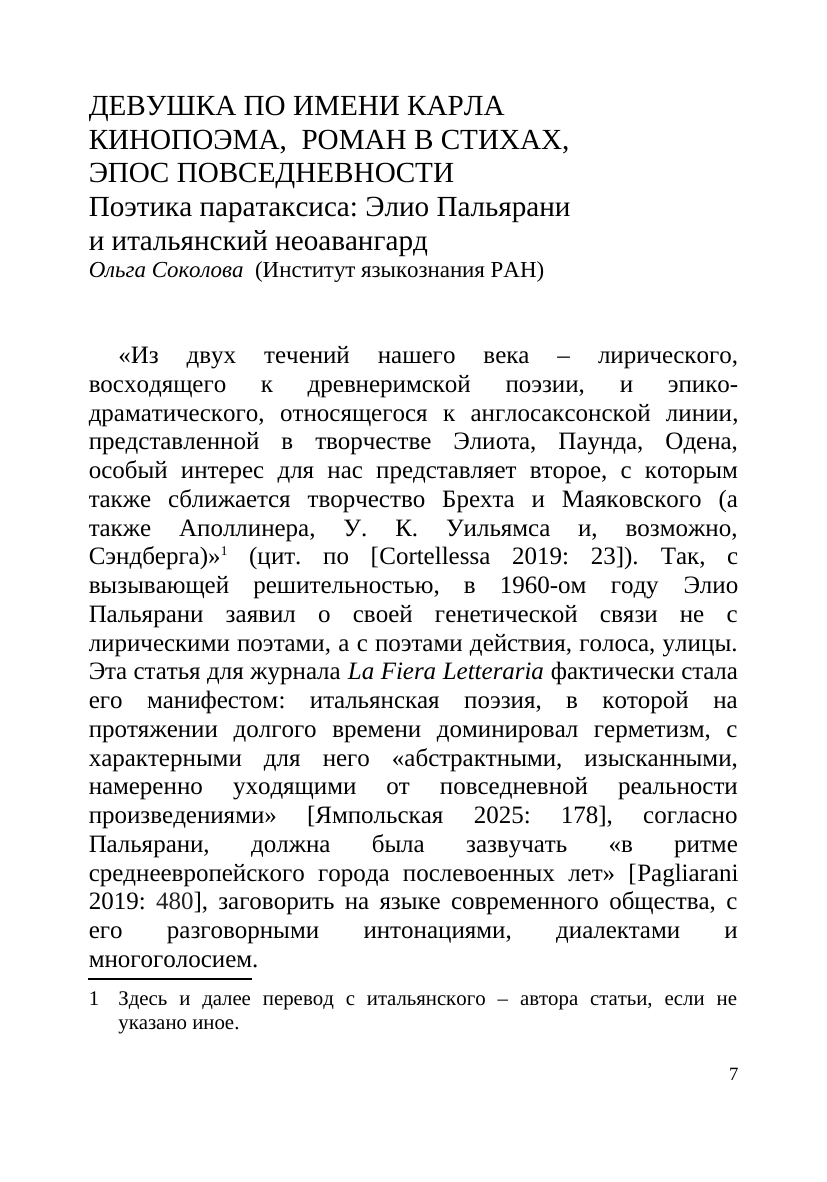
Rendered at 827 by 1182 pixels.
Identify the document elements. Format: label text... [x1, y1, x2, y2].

text Поэтика паратаксиса: Элио Пальярани [88, 189, 738, 223]
text «Из двух течений нашего века – лирического, восходящего к древнеримской поэзии, и эпико-драматического, относящегося к англосаксонской линии, представленной в творчестве Элиота, Паунда, Одена, особый интерес для нас представляет второе, с которым также сближается творчество Брехта и Маяковского (а также Аполлинера, У. К. Уильямса и, возможно, Сэндберга)» (цит. по [Cortellessa 2019: 23]). Так, с вызывающей решительностью, в 1960-ом году Элио Пальярани заявил о своей генетической связи не с лирическими поэтами, а с поэтами действия, голоса, улицы. Эта статья для журнала La Fiera Letteraria фактически стала его манифестом: итальянская поэзия, в которой на протяжении долгого времени доминировал герметизм, с характерными для него «абстрактными, изысканными, намеренно уходящими от повседневной реальности произведениями» [Ямпольская 2025: 178], согласно Пальярани, должна была зазвучать «в ритме среднеевропейского города послевоенных лет» [Pagliarani 2019: 480], заговорить на языке современного общества, с его разговорными интонациями, диалектами и многоголосием. [88, 340, 738, 973]
text ЭПОС ПОВСЕДНЕВНОСТИ [88, 156, 738, 189]
text и итальянский неоавангард [88, 223, 738, 256]
text ДЕВУШКА ПО ИМЕНИ КАРЛА [88, 88, 738, 122]
text КИНОПОЭМА, РОМАН В СТИХАХ, [88, 122, 738, 156]
text Здесь и далее перевод с итальянского – автора статьи, если не указано иное. [88, 986, 738, 1034]
text Ольга Соколова (Институт языкознания РАН) [88, 256, 738, 283]
